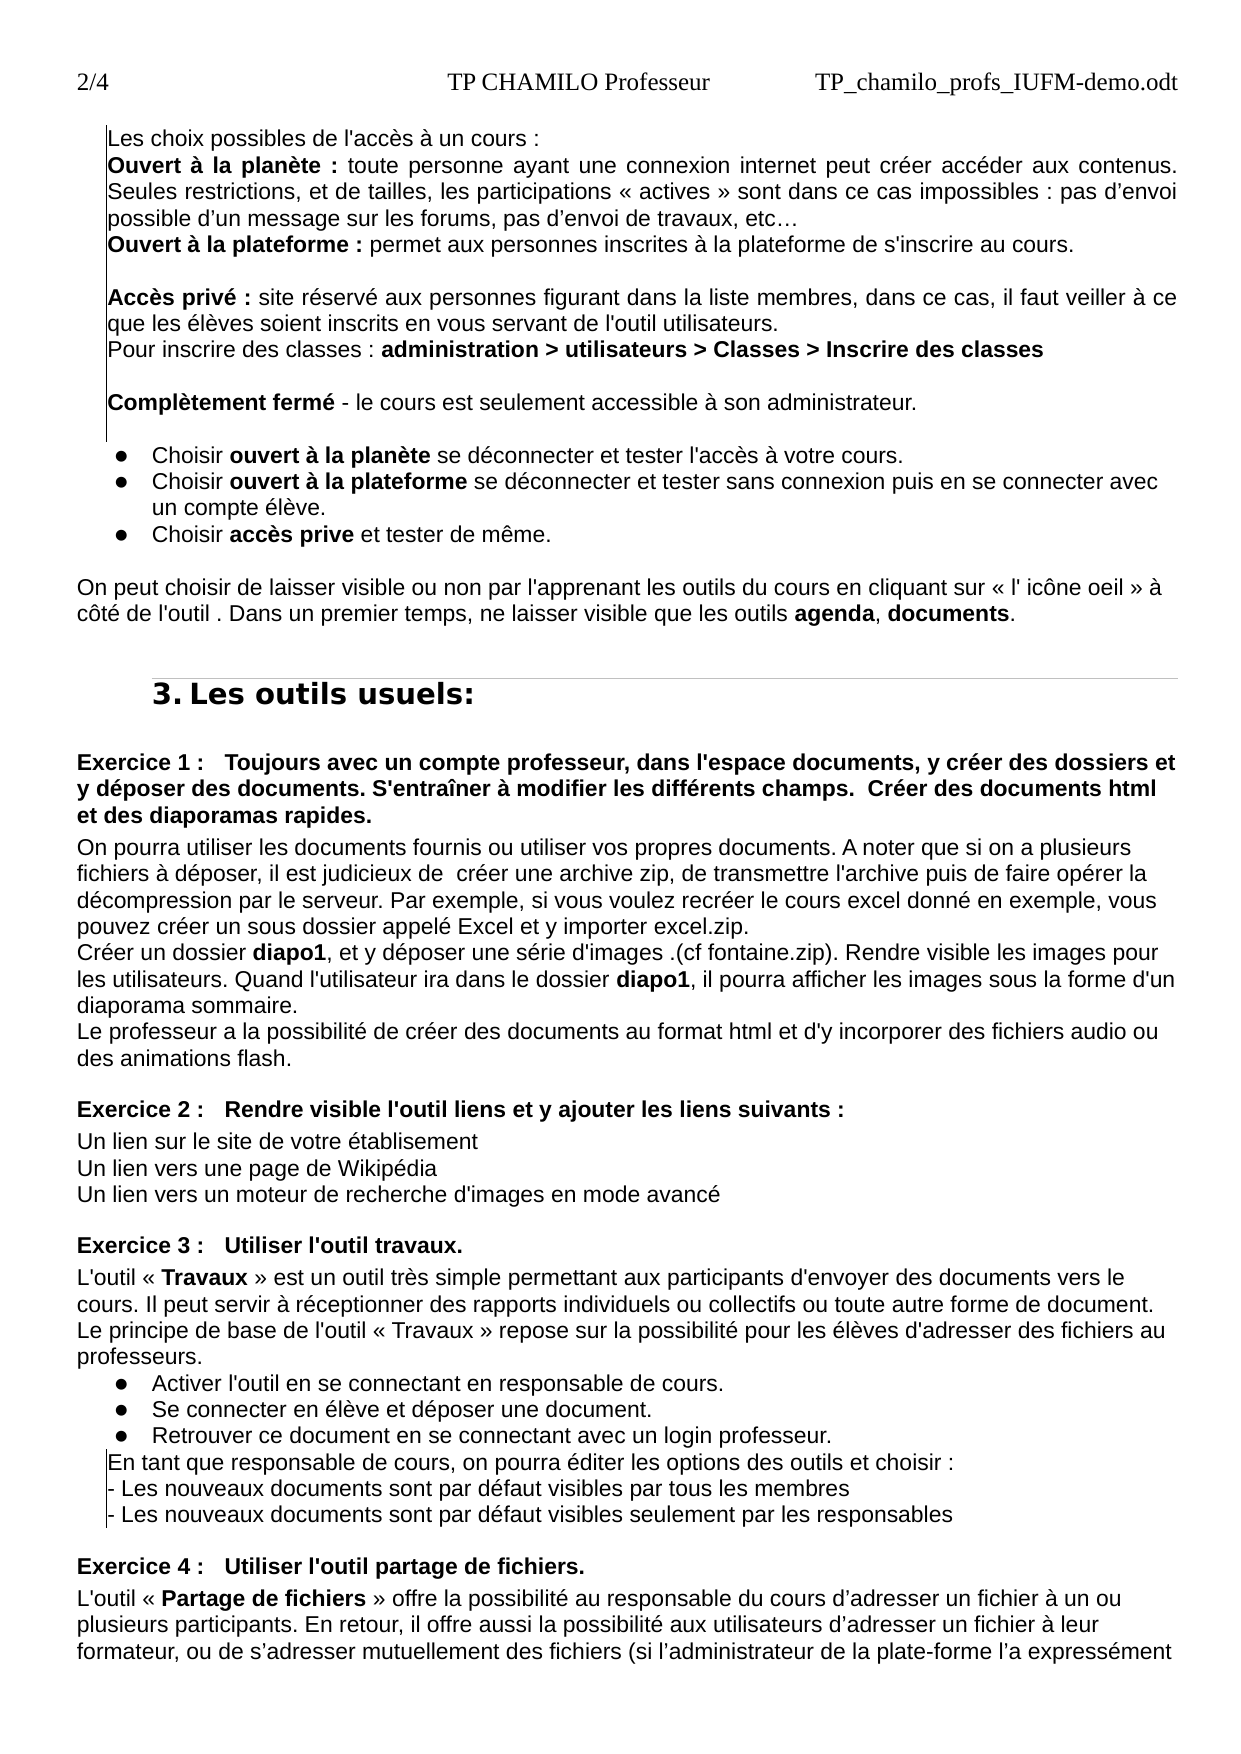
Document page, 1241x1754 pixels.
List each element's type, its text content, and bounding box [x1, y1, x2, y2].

text Un lien vers une page de Wikipédia [77, 1154, 1178, 1181]
text L'outil « Travaux » est un outil très simple permettant aux participants d'envoyer des documents vers le cours. Il peut servir à réceptionner des rapports individuels ou collectifs ou toute autre forme de document. Le principe de base de l'outil « Travaux » repose sur la possibilité pour les élèves d'adresser des fichiers au professeurs. [77, 1264, 1178, 1370]
text Créer un dossier diapo1, et y déposer une série d'images .(cf fontaine.zip). Rendre visible les images pour les utilisateurs. Quand l'utilisateur ira dans le dossier diapo1, il pourra afficher les images sous la forme d'un diaporama sommaire. [77, 939, 1178, 1018]
subtitle Utiliser l'outil travaux. [77, 1232, 1178, 1258]
text Les choix possibles de l'accès à un cours : [107, 125, 1178, 152]
text Ouvert à la planète : toute personne ayant une connexion internet peut créer accéder aux contenus. Seules restrictions, et de tailles, les participations « actives » sont dans ce cas impossibles : pas d’envoi possible d’un message sur les forums, pas d’envoi de travaux, etc… [107, 152, 1178, 231]
text Accès privé : site réservé aux personnes figurant dans la liste membres, dans ce cas, il faut veiller à ce que les élèves soient inscrits en vous servant de l'outil utilisateurs. Pour inscrire des classes : administration > utilisateurs > Classes > Inscrire des classes [107, 283, 1178, 363]
text Ouvert à la plateforme : permet aux personnes inscrites à la plateforme de s'inscrire au cours. [107, 231, 1178, 257]
subtitle Toujours avec un compte professeur, dans l'espace documents, y créer des dossiers et y déposer des documents. S'entraîner à modifier les différents champs. Créer des documents html et des diaporamas rapides. [77, 749, 1178, 828]
text Un lien sur le site de votre établisement [77, 1128, 1178, 1154]
text En tant que responsable de cours, on pourra éditer les options des outils et choisir : [107, 1449, 1178, 1475]
text - Les nouveaux documents sont par défaut visibles par tous les membres [107, 1475, 1178, 1501]
subtitle Utiliser l'outil partage de fichiers. [77, 1553, 1178, 1579]
list Choisir ouvert à la planète se déconnecter et tester l'accès à votre cours. [114, 442, 1178, 468]
subtitle Rendre visible l'outil liens et y ajouter les liens suivants : [77, 1096, 1178, 1122]
text On pourra utiliser les documents fournis ou utiliser vos propres documents. A noter que si on a plusieurs fichiers à déposer, il est judicieux de créer une archive zip, de transmettre l'archive puis de faire opérer la décompression par le serveur. Par exemple, si vous voulez recréer le cours excel donné en exemple, vous pouvez créer un sous dossier appelé Excel et y importer excel.zip. [77, 834, 1178, 939]
text On peut choisir de laisser visible ou non par l'apprenant les outils du cours en cliquant sur « l' icône oeil » à côté de l'outil . Dans un premier temps, ne laisser visible que les outils agenda, documents. [77, 573, 1178, 626]
list Se connecter en élève et déposer une document. [114, 1396, 1178, 1422]
list Retrouver ce document en se connectant avec un login professeur. [114, 1422, 1178, 1449]
text Le professeur a la possibilité de créer des documents au format html et d'y incorporer des fichiers audio ou des animations flash. [77, 1018, 1178, 1071]
text Un lien vers un moteur de recherche d'images en mode avancé [77, 1181, 1178, 1207]
text L'outil « Partage de fichiers » offre la possibilité au responsable du cours d’adresser un fichier à un ou plusieurs participants. En retour, il offre aussi la possibilité aux utilisateurs d’adresser un fichier à leur formateur, ou de s’adresser mutuellement des fichiers (si l’administrateur de la plate-forme l’a expressément [77, 1585, 1178, 1664]
subtitle Les outils usuels: [152, 679, 1178, 712]
text Complètement fermé - le cours est seulement accessible à son administrateur. [107, 389, 1178, 415]
list Activer l'outil en se connectant en responsable de cours. [114, 1370, 1178, 1396]
list Choisir ouvert à la plateforme se déconnecter et tester sans connexion puis en se connecter avec un compte élève. [114, 468, 1178, 521]
text - Les nouveaux documents sont par défaut visibles seulement par les responsables [107, 1501, 1178, 1528]
list Choisir accès prive et tester de même. [114, 521, 1178, 547]
